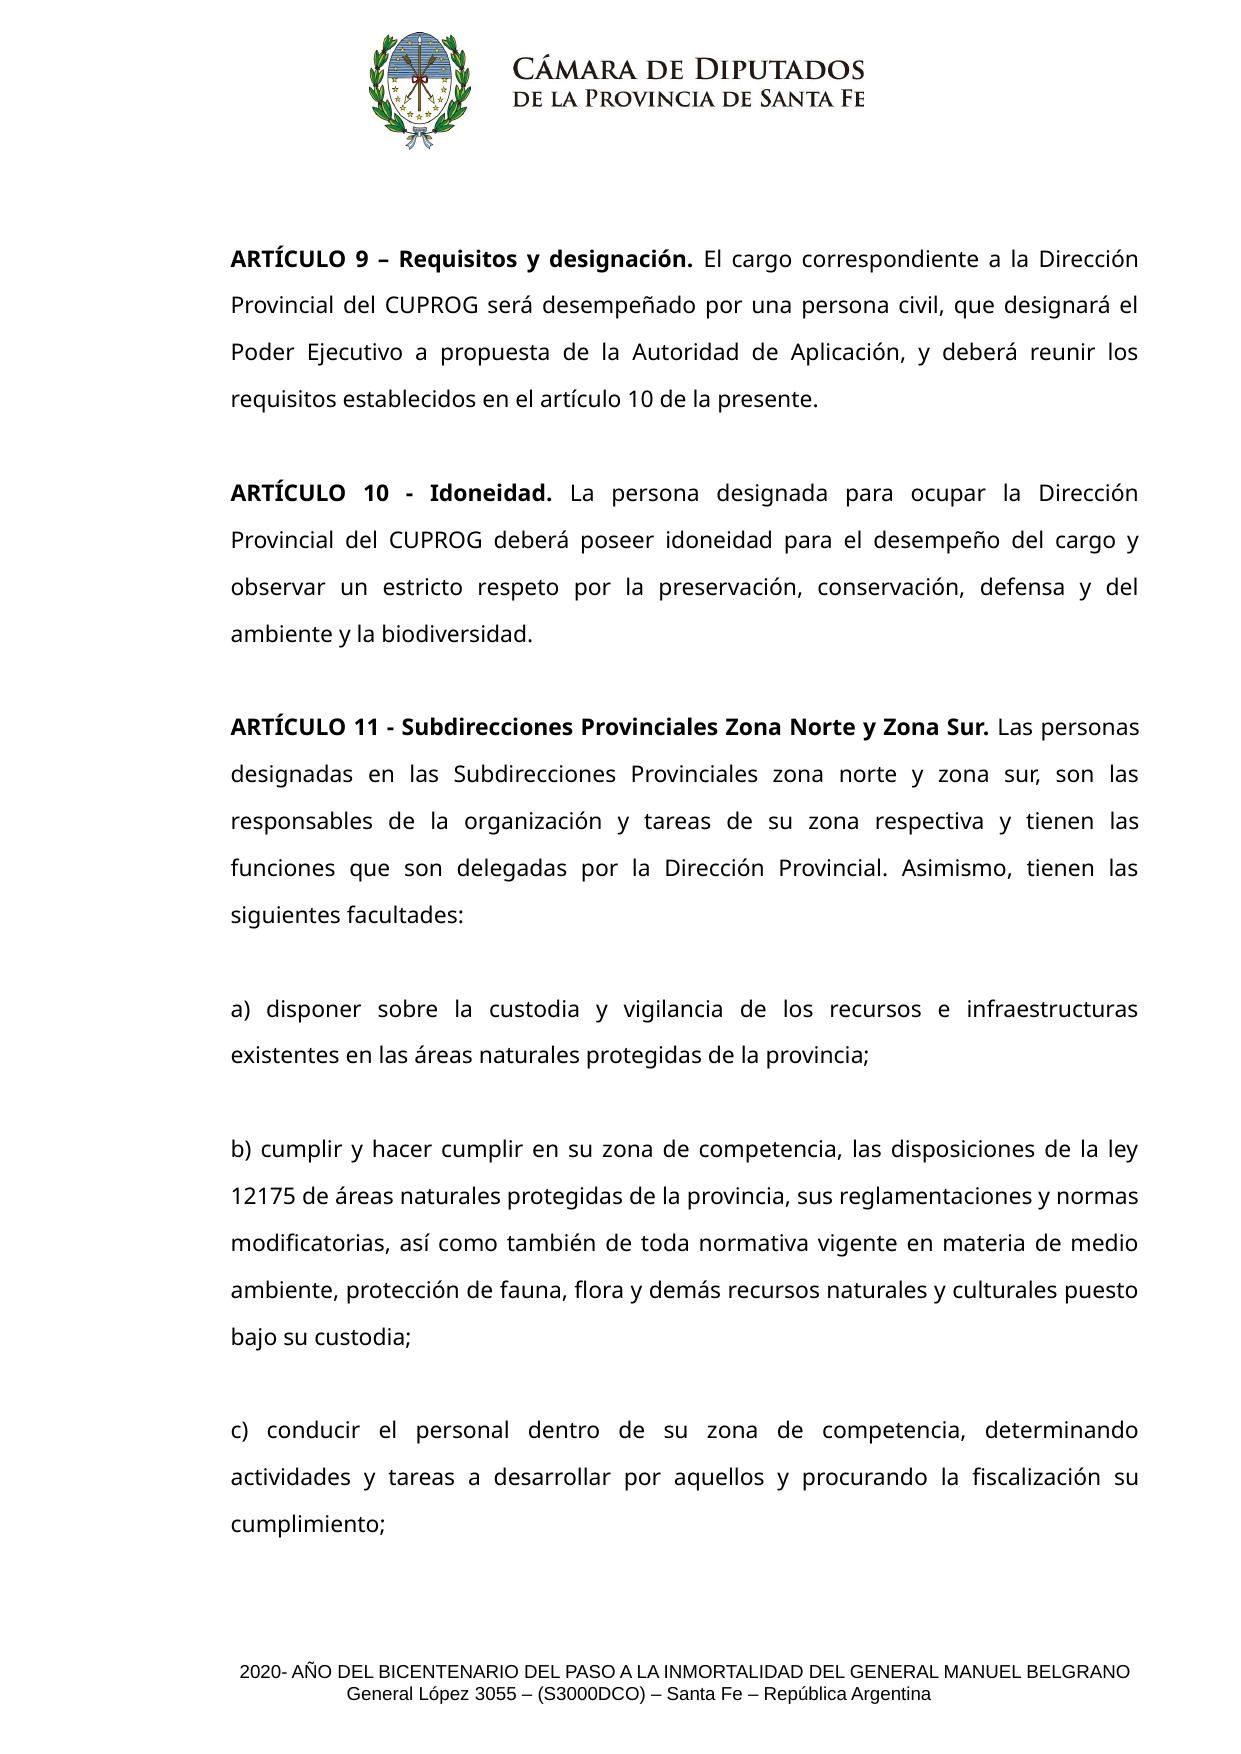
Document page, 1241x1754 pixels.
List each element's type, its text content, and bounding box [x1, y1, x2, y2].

text c) conducir el personal dentro de su zona de competencia, determinando actividades y tareas a desarrollar por aquellos y procurando la fiscalización su cumplimiento; [230, 1414, 1140, 1539]
text a) disponer sobre la custodia y vigilancia de los recursos e infraestructuras existentes en las áreas naturales protegidas de la provincia; [230, 992, 1140, 1071]
text ARTÍCULO 11 - Subdirecciones Provinciales Zona Norte y Zona Sur. Las personas designadas en las Subdirecciones Provinciales zona norte y zona sur, son las responsables de la organización y tareas de su zona respectiva y tienen las funciones que son delegadas por la Dirección Provincial. Asimismo, tienen las siguientes facultades: [230, 711, 1140, 930]
text b) cumplir y hacer cumplir en su zona de competencia, las disposiciones de la ley 12175 de áreas naturales protegidas de la provincia, sus reglamentaciones y normas modificatorias, así como también de toda normativa vigente en materia de medio ambiente, protección de fauna, flora y demás recursos naturales y culturales puesto bajo su custodia; [230, 1133, 1140, 1352]
picture [368, 32, 864, 154]
text ARTÍCULO 10 - Idoneidad. La persona designada para ocupar la Dirección Provincial del CUPROG deberá poseer idoneidad para el desempeño del cargo y observar un estricto respeto por la preservación, conservación, defensa y del ambiente y la biodiversidad. [230, 477, 1140, 649]
text ARTÍCULO 9 – Requisitos y designación. El cargo correspondiente a la Dirección Provincial del CUPROG será desempeñado por una persona civil, que designará el Poder Ejecutivo a propuesta de la Autoridad de Aplicación, y deberá reunir los requisitos establecidos en el artículo 10 de la presente. [230, 242, 1140, 414]
